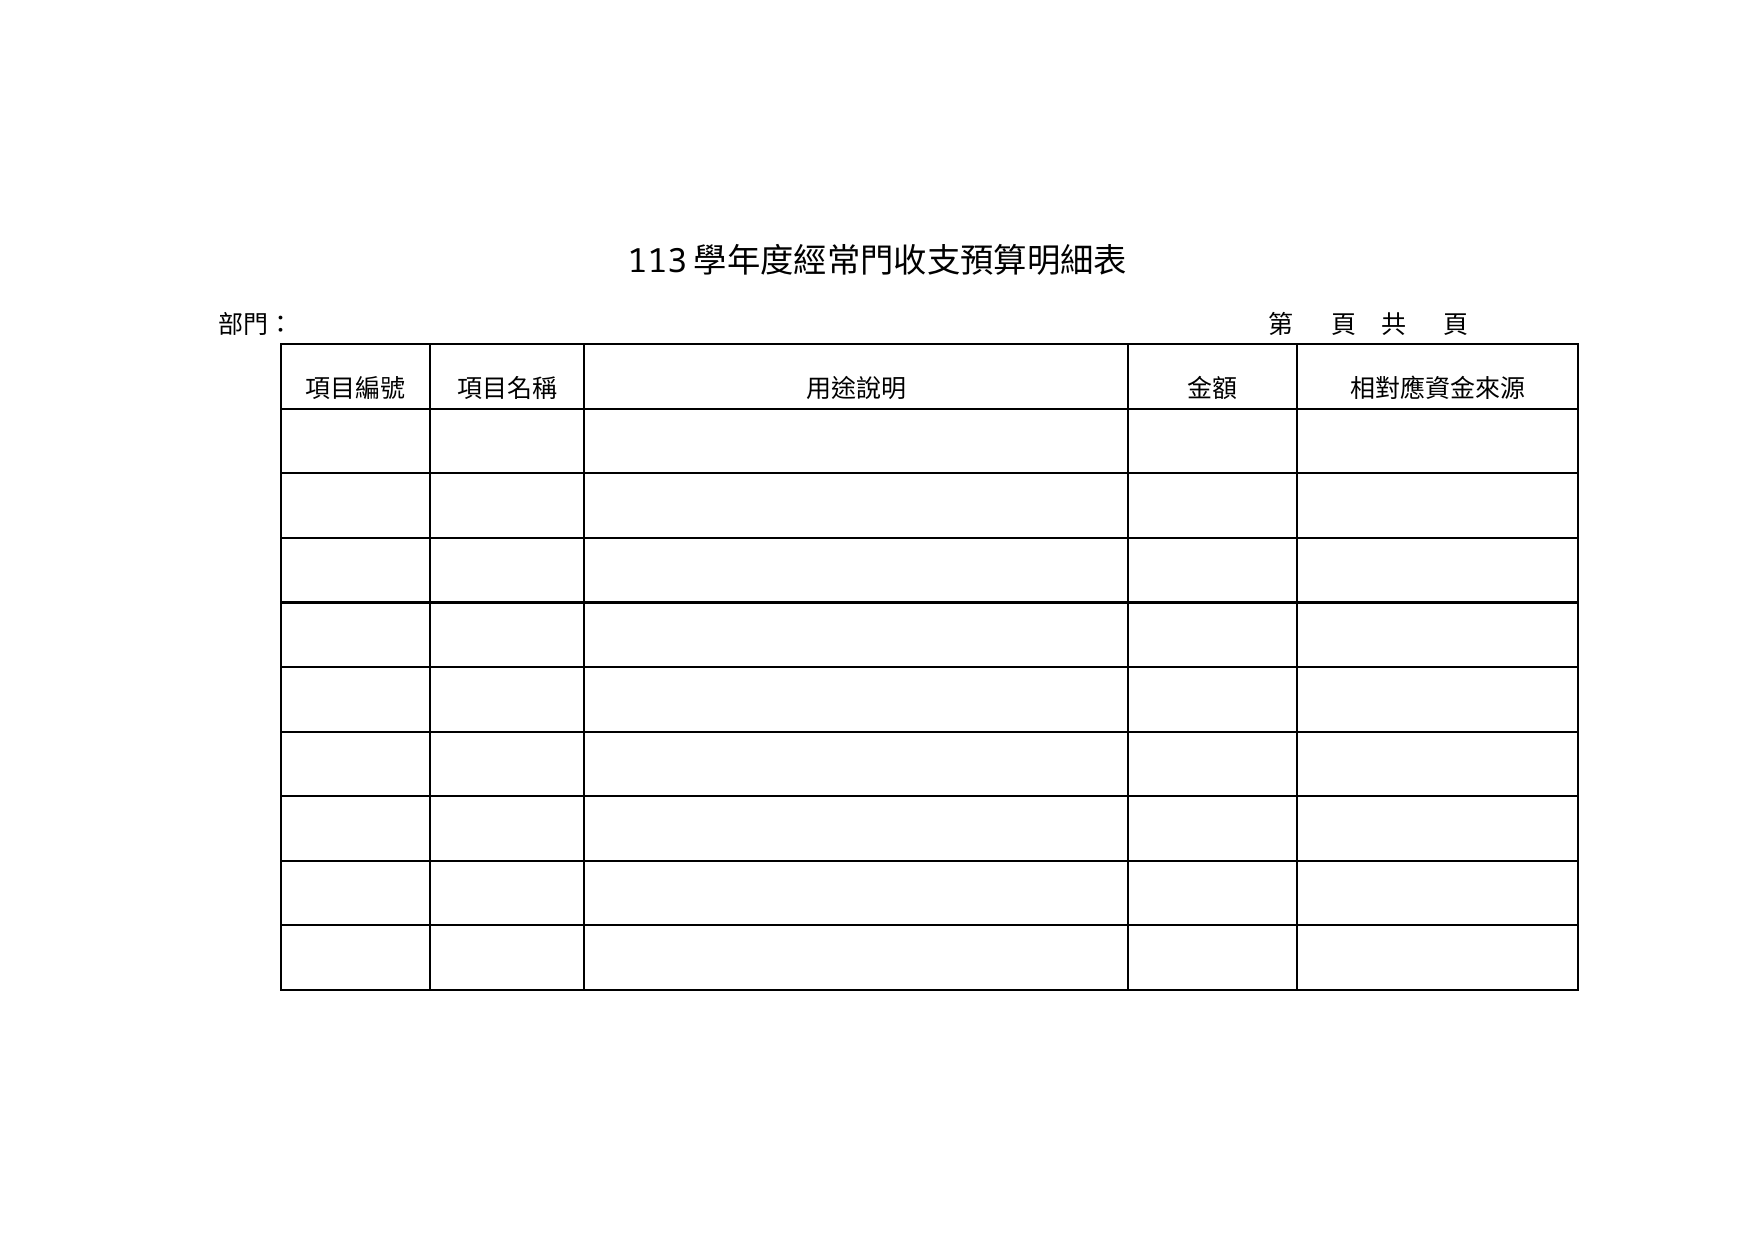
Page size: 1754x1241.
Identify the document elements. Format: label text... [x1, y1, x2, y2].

table_cell [282, 862, 429, 924]
table_cell [1298, 862, 1577, 924]
table_cell [585, 797, 1127, 860]
table_cell [431, 539, 583, 601]
table_cell [1298, 926, 1577, 989]
table_cell [282, 474, 429, 537]
table_cell [1129, 410, 1296, 472]
table_cell [431, 926, 583, 989]
table_cell [1129, 862, 1296, 924]
table_cell [1298, 797, 1577, 860]
table_cell [1129, 926, 1296, 989]
table_cell [282, 668, 429, 731]
table_cell [1298, 668, 1577, 731]
table_header 金額 [1129, 345, 1296, 408]
text 部門： 第 頁 共 頁 [150, 281, 1604, 343]
table_cell [431, 733, 583, 795]
table_cell [431, 604, 583, 666]
table_cell [282, 604, 429, 666]
table_cell [585, 539, 1127, 601]
table_cell [585, 926, 1127, 989]
table_cell [1129, 797, 1296, 860]
table_header 項目編號 [282, 345, 429, 408]
table_header 項目名稱 [431, 345, 583, 408]
table_cell [431, 474, 583, 537]
table_header 用途說明 [585, 345, 1127, 408]
table_cell [585, 474, 1127, 537]
table_cell [1129, 604, 1296, 666]
table_cell [1129, 668, 1296, 731]
text 113學年度經常門收支預算明細表 [150, 216, 1604, 278]
table_cell [1129, 474, 1296, 537]
table_cell [282, 733, 429, 795]
table_cell [585, 862, 1127, 924]
table_cell [282, 797, 429, 860]
table_cell [1298, 474, 1577, 537]
table_cell [431, 410, 583, 472]
table_cell [1298, 733, 1577, 795]
table_cell [282, 410, 429, 472]
table_cell [282, 539, 429, 601]
table_cell [585, 668, 1127, 731]
table_cell [585, 733, 1127, 795]
table_cell [1129, 733, 1296, 795]
table_cell [1129, 539, 1296, 601]
table_cell [282, 926, 429, 989]
table_header 相對應資金來源 [1298, 345, 1577, 408]
table_cell [585, 604, 1127, 666]
table_cell [431, 797, 583, 860]
table_cell [431, 862, 583, 924]
table_cell [1298, 410, 1577, 472]
table_cell [1298, 539, 1577, 601]
table_cell [585, 410, 1127, 472]
table_cell [1298, 604, 1577, 666]
table_cell [431, 668, 583, 731]
